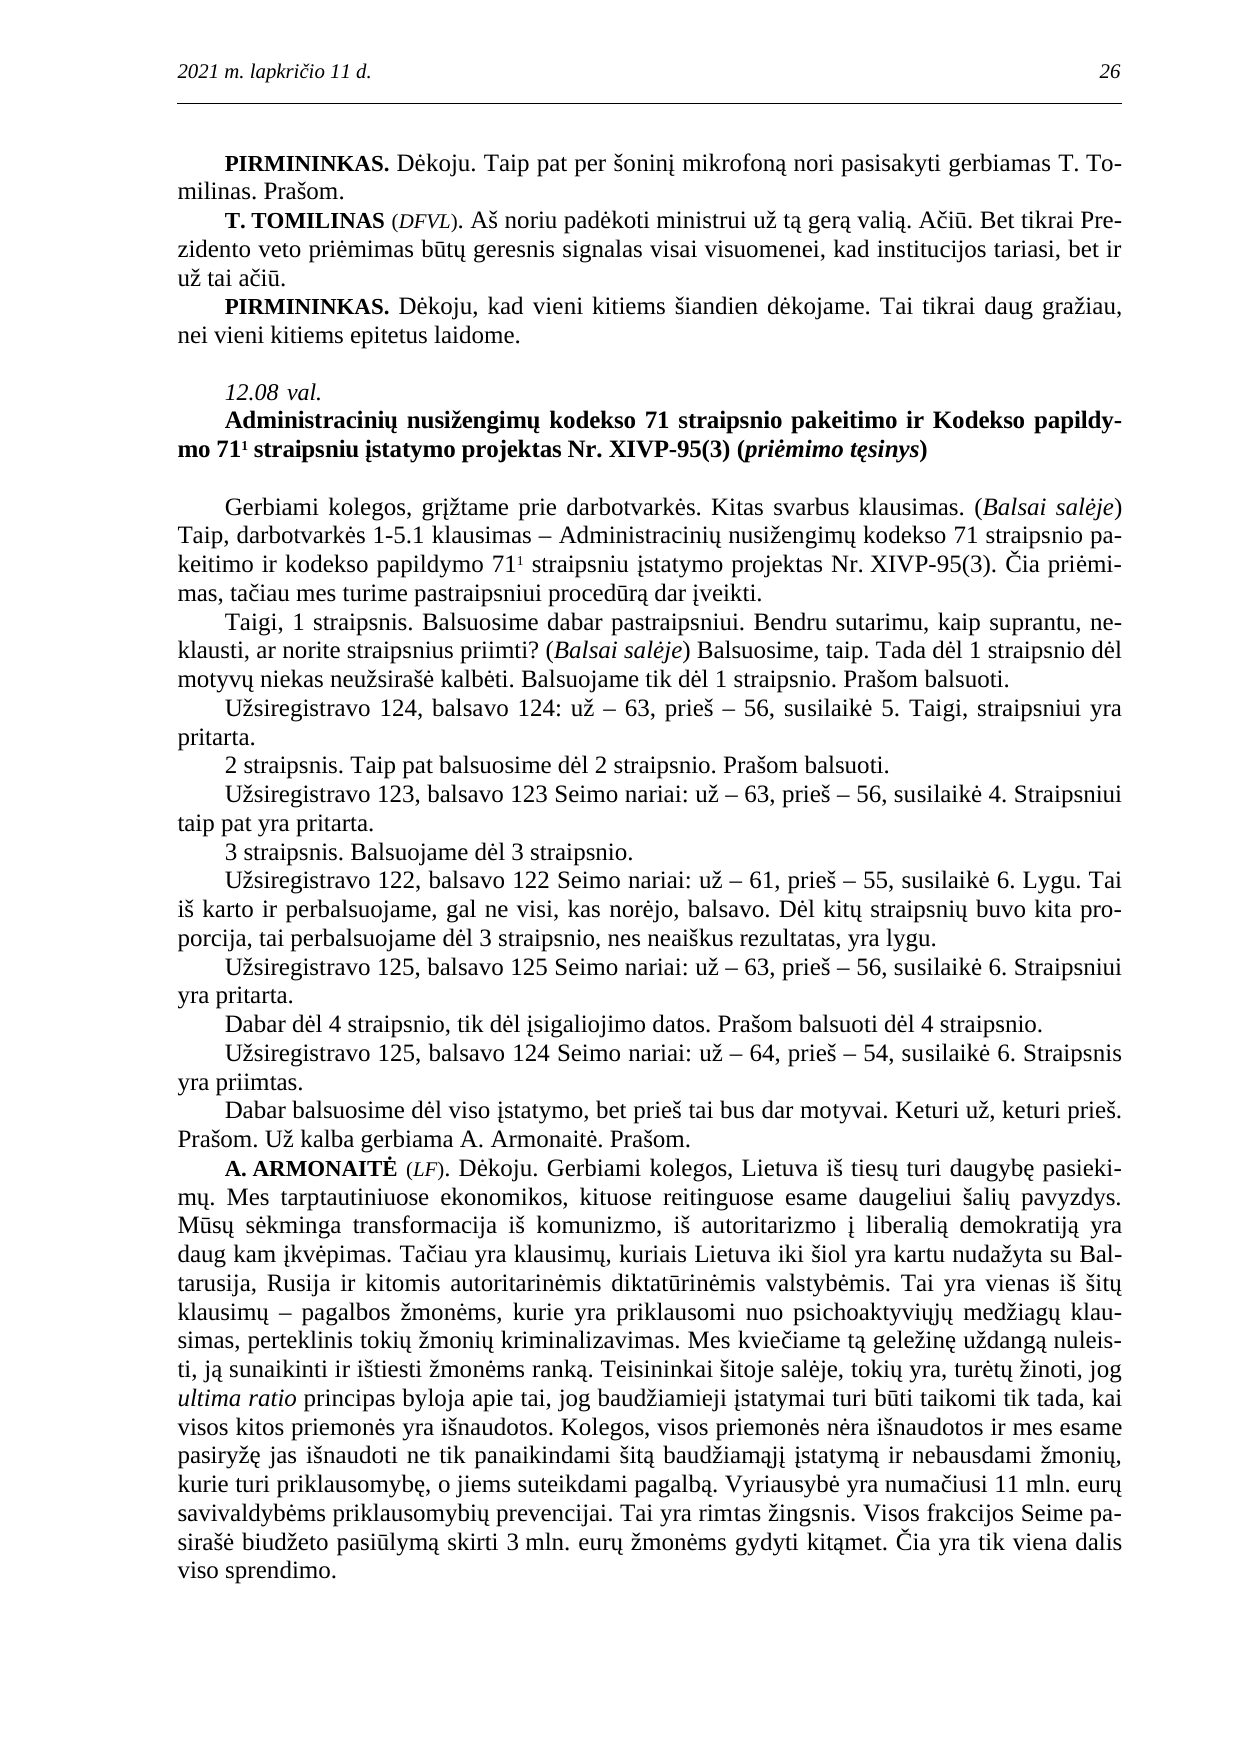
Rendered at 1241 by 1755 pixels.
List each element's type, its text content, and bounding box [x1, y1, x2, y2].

text T. TOMILINAS (DFVL). Aš no­riu pa­dė­ko­ti mi­nist­rui už tą ge­rą va­lią. Ačiū. Bet tik­rai Pre­zi­den­to ve­to pri­ėmi­mas bū­tų ge­res­nis sig­na­las vi­sai vi­suo­me­nei, kad ins­ti­tu­ci­jos ta­ria­si, bet ir už tai ačiū. [177, 205, 1122, 291]
text Ad­mi­nist­ra­ci­nių nu­si­žen­gi­mų ko­dek­so 71 straips­nio pa­kei­ti­mo ir Ko­dek­so pa­pil­dy­mo 711 straips­niu įsta­ty­mo pro­jek­tas Nr. XIVP-95(3) (pri­ėmi­mo tę­si­nys) [177, 405, 1122, 463]
text 2 straips­nis. Taip pat bal­suo­si­me dėl 2 straips­nio. Pra­šom bal­suo­ti. [177, 750, 1122, 779]
text Už­si­re­gist­ra­vo 125, bal­sa­vo 125 Sei­mo na­riai: už – 63, prieš – 56, su­si­lai­kė 6. Straips­niui yra pri­tar­ta. [177, 952, 1122, 1009]
text 12.08 val. [224, 378, 1122, 405]
text Už­si­re­gist­ra­vo 125, bal­sa­vo 124 Sei­mo na­riai: už – 64, prieš – 54, su­si­lai­kė 6. Straips­nis yra pri­im­tas. [177, 1038, 1122, 1095]
text A. ARMONAITĖ (LF). Dė­ko­ju. Ger­bia­mi ko­le­gos, Lie­tu­va iš tie­sų tu­ri dau­gy­bę pa­sie­ki­mų. Mes tarp­tau­ti­niuo­se eko­no­mi­kos, ki­tuo­se rei­tin­guo­se esa­me dau­ge­liui ša­lių pa­vyz­dys. Mū­sų sėk­min­ga trans­for­ma­ci­ja iš ko­mu­niz­mo, iš au­to­ri­ta­riz­mo į li­be­ra­lią de­mo­kra­tiją yra daug kam įkvė­pi­mas. Ta­čiau yra klau­si­mų, ku­riais Lie­tu­va iki šiol yra kar­tu nu­da­žy­ta su Bal­ta­ru­si­ja, Ru­si­ja ir ki­to­mis au­to­ri­ta­ri­nė­mis dik­ta­tū­ri­nė­mis vals­ty­bė­mis. Tai yra vie­nas iš ši­tų klau­si­mų – pa­gal­bos žmo­nėms, ku­rie yra pri­klau­so­mi nuo psi­cho­ak­ty­viųjų me­džia­gų klau­simas, per­tek­li­nis to­kių žmo­nių kri­mi­na­li­za­vi­mas. Mes kvie­čia­me tą ge­le­ži­nę už­dan­gą nu­leis­ti, ją su­nai­kin­ti ir iš­ties­ti žmo­nėms ran­ką. Tei­si­nin­kai ši­to­je sa­lė­je, to­kių yra, tu­rė­tų ži­no­ti, jog ul­ti­ma ra­tio prin­ci­pas by­lo­ja apie tai, jog bau­džia­mie­ji įsta­ty­mai tu­ri bū­ti tai­ko­mi tik ta­da, kai vi­sos ki­tos prie­mo­nės yra iš­nau­do­tos. Ko­le­gos, vi­sos prie­mo­nės nė­ra iš­nau­do­tos ir mes esa­me pa­si­ry­žę jas iš­nau­do­ti ne tik pa­nai­kin­da­mi ši­tą bau­džia­mą­jį įsta­ty­mą ir ne­baus­da­mi žmo­nių, ku­rie tu­ri pri­klau­so­my­bę, o jiems su­teik­da­mi pa­gal­bą. Vy­riau­sy­bė yra nu­ma­čiu­si 11 mln. eu­rų sa­vi­val­dy­bėms pri­klau­so­my­bių pre­ven­ci­jai. Tai yra rim­tas žings­nis. Vi­sos frak­ci­jos Sei­me pa­si­ra­šė biu­dže­to pa­siū­ly­mą skir­ti 3 mln. eu­rų žmo­nėms gy­dy­ti ki­tą­met. Čia yra tik vie­na da­lis vi­so spren­di­mo. [177, 1153, 1122, 1584]
text Da­bar dėl 4 straips­nio, tik dėl įsi­ga­lio­ji­mo da­tos. Pra­šom bal­suo­ti dėl 4 straips­nio. [177, 1009, 1122, 1038]
text Da­bar bal­suo­si­me dėl vi­so įsta­ty­mo, bet prieš tai bus dar mo­ty­vai. Ke­tu­ri už, ke­tu­ri prieš. Pra­šom. Už kal­ba ger­bia­ma A. Ar­mo­nai­tė. Pra­šom. [177, 1095, 1122, 1153]
text PIRMININKAS. Dė­ko­ju. Taip pat per šo­ni­nį mik­ro­fo­ną no­ri pa­si­sa­ky­ti ger­bia­mas T. To­mi­li­nas. Pra­šom. [177, 148, 1122, 205]
text 3 straips­nis. Bal­suo­ja­me dėl 3 straips­nio. [177, 837, 1122, 865]
text Ger­bia­mi ko­le­gos, grįž­ta­me prie dar­bo­tvarkės. Ki­tas svar­bus klau­si­mas. (Bal­sai sa­lė­je) Taip, dar­bo­tvarkės 1-5.1 klau­si­mas – Ad­mi­nist­ra­ci­nių nu­si­žen­gi­mų ko­dek­so 71 straips­nio pa­kei­ti­mo ir ko­dek­so pa­pil­dy­mo 711 straips­niu įsta­ty­mo pro­jek­tas Nr. XIVP-95(3). Čia pri­ėmi­mas, ta­čiau mes tu­ri­me pa­straips­niui pro­ce­dū­rą dar įveik­ti. [177, 492, 1122, 607]
text Tai­gi, 1 straips­nis. Bal­suo­si­me da­bar pa­straips­niui. Ben­dru su­ta­ri­mu, kaip su­pran­tu, ne­klaus­ti, ar no­ri­te straips­nius pri­im­ti? (Bal­sai sa­lė­je) Bal­suo­si­me, taip. Ta­da dėl 1 straips­nio dėl mo­ty­vų nie­kas ne­už­si­ra­šė kal­bė­ti. Bal­suo­ja­me tik dėl 1 straips­nio. Pra­šom bal­suo­ti. [177, 607, 1122, 693]
text PIRMININKAS. Dė­ko­ju, kad vie­ni ki­tiems šian­dien dė­ko­ja­me. Tai tik­rai daug gra­žiau, nei vie­ni ki­tiems epi­te­tus lai­do­me. [177, 291, 1122, 349]
text Už­si­re­gist­ra­vo 123, bal­sa­vo 123 Sei­mo na­riai: už – 63, prieš – 56, su­si­lai­kė 4. Straips­niui taip pat yra pri­tar­ta. [177, 779, 1122, 837]
text Už­si­re­gist­ra­vo 122, bal­sa­vo 122 Sei­mo na­riai: už – 61, prieš – 55, su­si­lai­kė 6. Ly­gu. Tai iš kar­to ir per­bal­suo­ja­me, gal ne vi­si, kas no­rė­jo, bal­sa­vo. Dėl ki­tų straips­nių bu­vo ki­ta pro­por­ci­ja, tai per­bal­suo­ja­me dėl 3 straips­nio, nes ne­aiš­kus re­zul­ta­tas, yra ly­gu. [177, 865, 1122, 952]
text Už­si­re­gist­ra­vo 124, bal­sa­vo 124: už – 63, prieš – 56, su­si­lai­kė 5. Tai­gi, straips­niui yra pri­tar­ta. [177, 693, 1122, 750]
